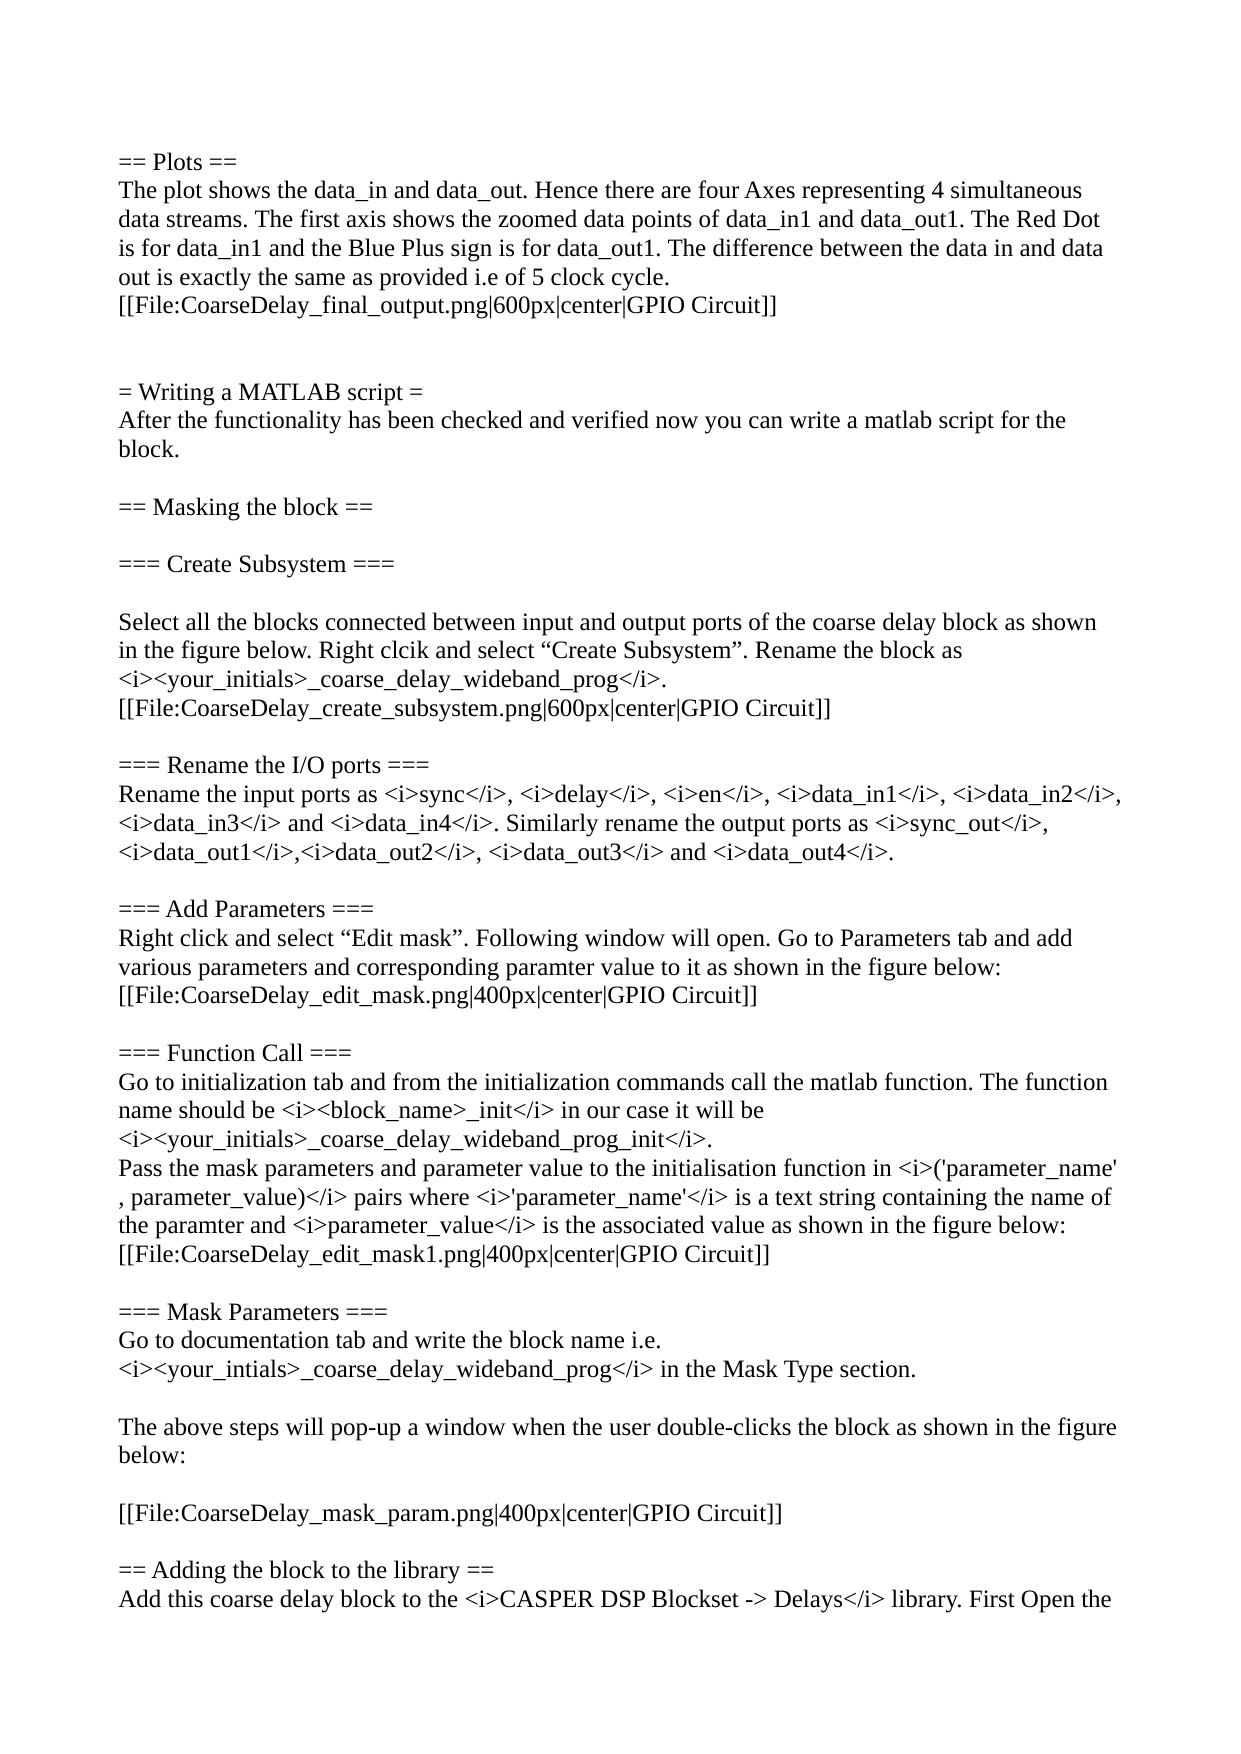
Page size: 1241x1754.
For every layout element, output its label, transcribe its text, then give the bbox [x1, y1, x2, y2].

text Pass the mask parameters and parameter value to the initialisation function in <i>('parameter_name' , parameter_value)</i> pairs where <i>'parameter_name'</i> is a text string containing the name of the paramter and <i>parameter_value</i> is the associated value as shown in the figure below: [118, 1153, 1122, 1239]
text Go to initialization tab and from the initialization commands call the matlab function. The function name should be <i><block_name>_init</i> in our case it will be <i><your_initials>_coarse_delay_wideband_prog_init</i>. [118, 1067, 1122, 1153]
text === Rename the I/O ports === [118, 751, 1122, 779]
text After the functionality has been checked and verified now you can write a matlab script for the block. [118, 406, 1122, 463]
text == Plots == [118, 147, 1122, 176]
text = Writing a MATLAB script = [118, 377, 1122, 406]
text The plot shows the data_in and data_out. Hence there are four Axes representing 4 simultaneous data streams. The first axis shows the zoomed data points of data_in1 and data_out1. The Red Dot is for data_in1 and the Blue Plus sign is for data_out1. The difference between the data in and data out is exactly the same as provided i.e of 5 clock cycle. [118, 176, 1122, 291]
text Go to documentation tab and write the block name i.e. <i><your_intials>_coarse_delay_wideband_prog</i> in the Mask Type section. [118, 1326, 1122, 1383]
text == Adding the block to the library == [118, 1556, 1122, 1584]
text Rename the input ports as <i>sync</i>, <i>delay</i>, <i>en</i>, <i>data_in1</i>, <i>data_in2</i>, <i>data_in3</i> and <i>data_in4</i>. Similarly rename the output ports as <i>sync_out</i>, <i>data_out1</i>,<i>data_out2</i>, <i>data_out3</i> and <i>data_out4</i>. [118, 779, 1122, 866]
text Add this coarse delay block to the <i>CASPER DSP Blockset -> Delays</i> library. First Open the [118, 1584, 1122, 1613]
text === Function Call === [118, 1038, 1122, 1067]
text [[File:CoarseDelay_edit_mask.png|400px|center|GPIO Circuit]] [118, 981, 1122, 1009]
text == Masking the block == [118, 492, 1122, 521]
text === Mask Parameters === [118, 1297, 1122, 1326]
text The above steps will pop-up a window when the user double-clicks the block as shown in the figure below: [118, 1412, 1122, 1469]
text Right click and select “Edit mask”. Following window will open. Go to Parameters tab and add various parameters and corresponding paramter value to it as shown in the figure below: [118, 923, 1122, 981]
text [[File:CoarseDelay_mask_param.png|400px|center|GPIO Circuit]] [118, 1498, 1122, 1527]
text === Add Parameters === [118, 894, 1122, 923]
text [[File:CoarseDelay_edit_mask1.png|400px|center|GPIO Circuit]] [118, 1239, 1122, 1268]
text Select all the blocks connected between input and output ports of the coarse delay block as shown in the figure below. Right clcik and select “Create Subsystem”. Rename the block as <i><your_initials>_coarse_delay_wideband_prog</i>. [118, 607, 1122, 693]
text [[File:CoarseDelay_create_subsystem.png|600px|center|GPIO Circuit]] [118, 693, 1122, 722]
text [[File:CoarseDelay_final_output.png|600px|center|GPIO Circuit]] [118, 291, 1122, 319]
text === Create Subsystem === [118, 549, 1122, 578]
